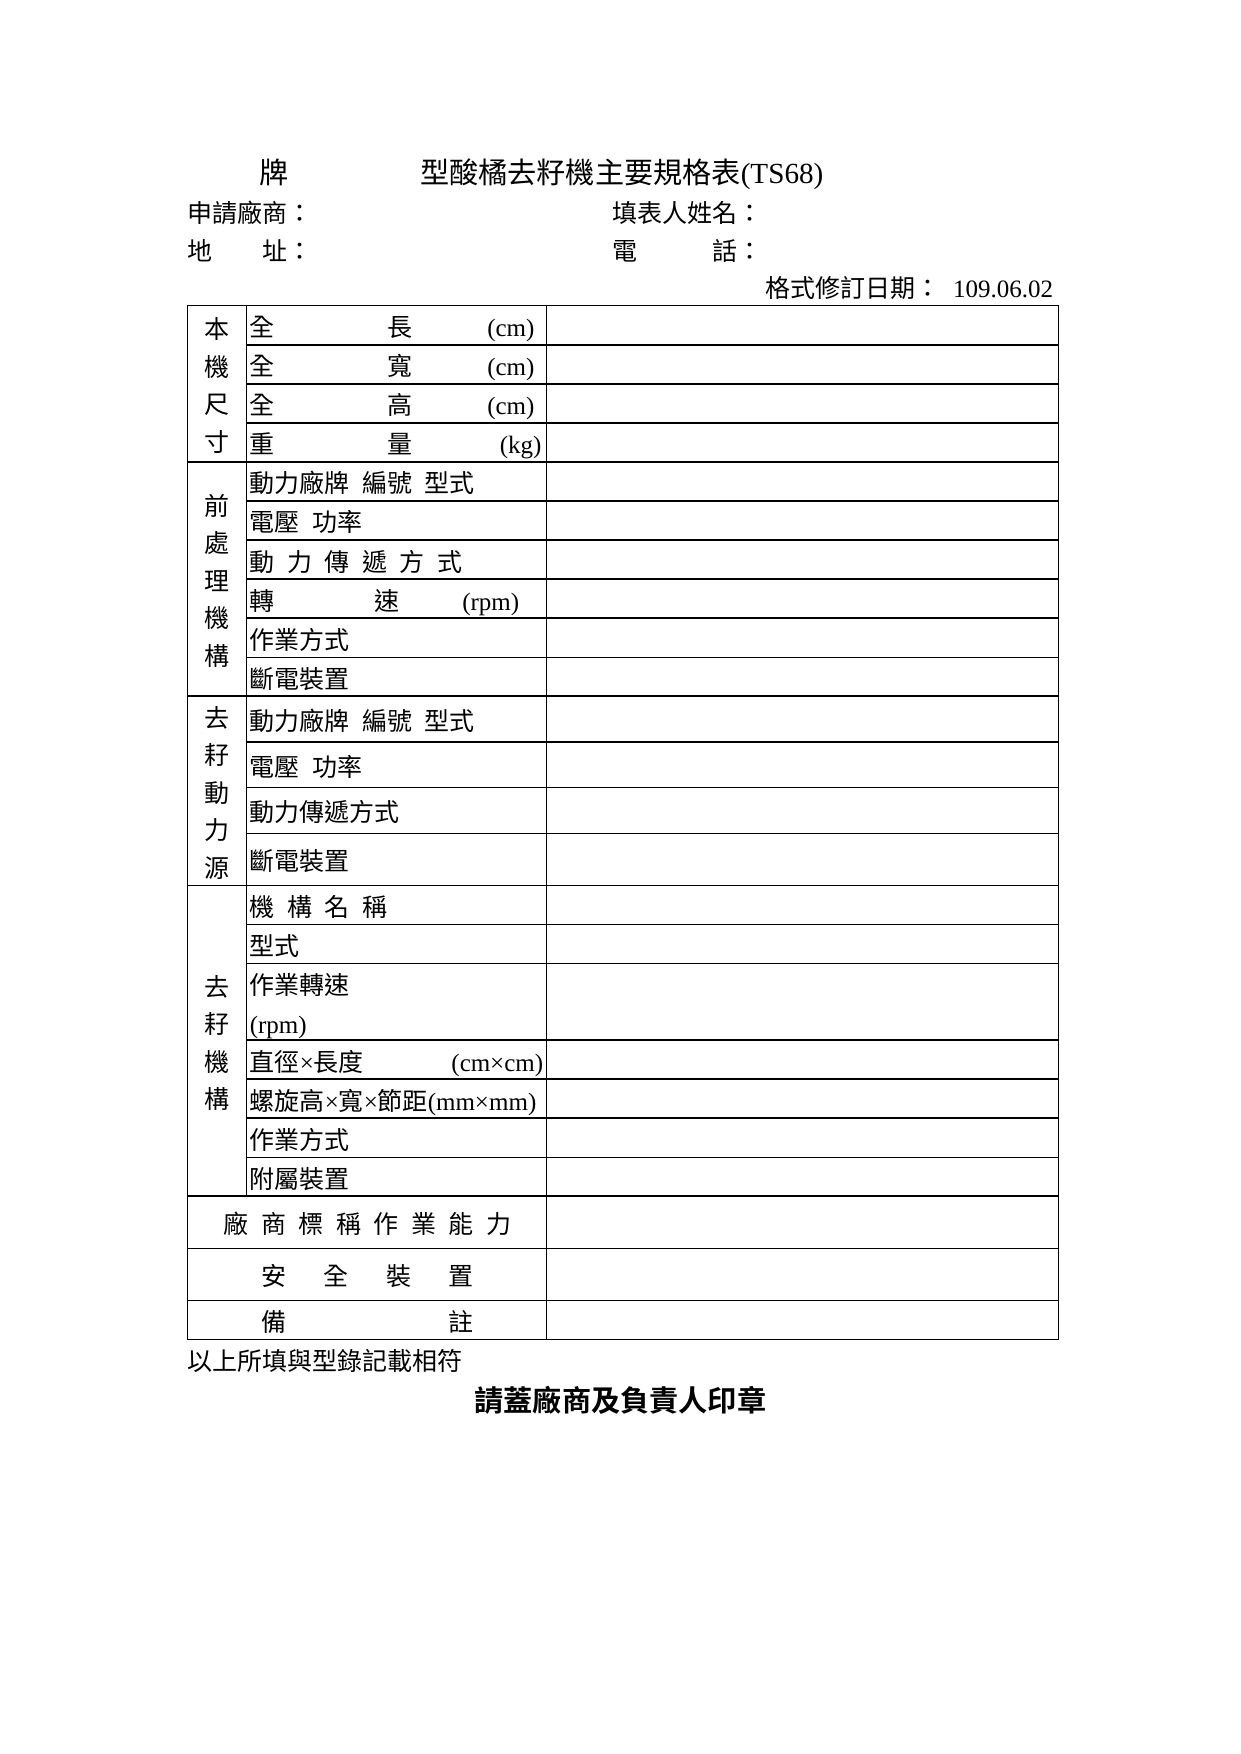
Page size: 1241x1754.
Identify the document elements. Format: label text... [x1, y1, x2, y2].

table_cell [547, 925, 1058, 963]
table_cell 作業轉速 (rpm) [247, 964, 546, 1039]
table_cell 全 高 (cm) [247, 385, 546, 422]
table_cell [547, 424, 1058, 461]
table_cell [547, 964, 1058, 1039]
table_cell 去 耔 機 構 [188, 886, 246, 1195]
table_cell [547, 1080, 1058, 1117]
table_cell 安 全 裝 置 [188, 1249, 546, 1299]
text 以上所填與型錄記載相符 [187, 1340, 1053, 1378]
table_cell [547, 1197, 1058, 1247]
table_cell [547, 385, 1058, 422]
table_cell [547, 658, 1058, 695]
table_cell 電壓 功率 [247, 743, 546, 787]
table_cell 轉 速 (rpm) [247, 580, 546, 617]
table_cell [547, 463, 1058, 500]
table_cell [547, 697, 1058, 741]
text 地 址： 電 話： [187, 230, 1053, 267]
table_cell [547, 788, 1058, 832]
text 格式修訂日期： 109.06.02 [187, 267, 1053, 305]
table_cell 備 註 [188, 1301, 546, 1339]
table_cell 動力傳遞方式 [247, 788, 546, 832]
table_cell 廠 商 標 稱 作 業 能 力 [188, 1197, 546, 1247]
table_cell [547, 1119, 1058, 1156]
table_cell [547, 619, 1058, 656]
table_cell 斷電裝置 [247, 834, 546, 884]
table_cell 作業方式 [247, 619, 546, 656]
table_cell 附屬裝置 [247, 1158, 546, 1195]
table_cell [547, 346, 1058, 383]
table_cell [547, 1301, 1058, 1339]
text 請蓋廠商及負責人印章 [187, 1378, 1053, 1420]
table_cell 電壓 功率 [247, 502, 546, 539]
table_cell [547, 1158, 1058, 1195]
table_cell 斷電裝置 [247, 658, 546, 695]
table_cell 重 量 (kg) [247, 424, 546, 461]
table_cell [547, 541, 1058, 578]
table_header [547, 306, 1058, 344]
table_cell [547, 743, 1058, 787]
table_cell [547, 580, 1058, 617]
table_cell [547, 1249, 1058, 1299]
table_cell 直徑×長度 (cm×cm) [247, 1041, 546, 1078]
table_cell [547, 502, 1058, 539]
table_cell [547, 1041, 1058, 1078]
table_cell 全 寬 (cm) [247, 346, 546, 383]
table_cell 動力廠牌 編號 型式 [247, 697, 546, 741]
table_header 本 機 尺 寸 [188, 306, 246, 461]
table_header 全 長 (cm) [247, 306, 546, 344]
table_cell [547, 886, 1058, 923]
table_cell 機 構 名 稱 [247, 886, 546, 923]
text 牌 型酸橘去籽機主要規格表(TS68) [187, 150, 1053, 192]
table_cell 動 力 傳 遞 方 式 [247, 541, 546, 578]
table_cell 螺旋高×寬×節距(mm×mm) [247, 1080, 546, 1117]
text 申請廠商： 填表人姓名： [187, 192, 1053, 230]
table_cell [547, 834, 1058, 884]
table_cell 去 耔 動 力 源 [188, 697, 246, 884]
table_cell 型式 [247, 925, 546, 963]
table_cell 作業方式 [247, 1119, 546, 1156]
table_cell 動力廠牌 編號 型式 [247, 463, 546, 500]
table_cell 前 處 理 機 構 [188, 463, 246, 695]
